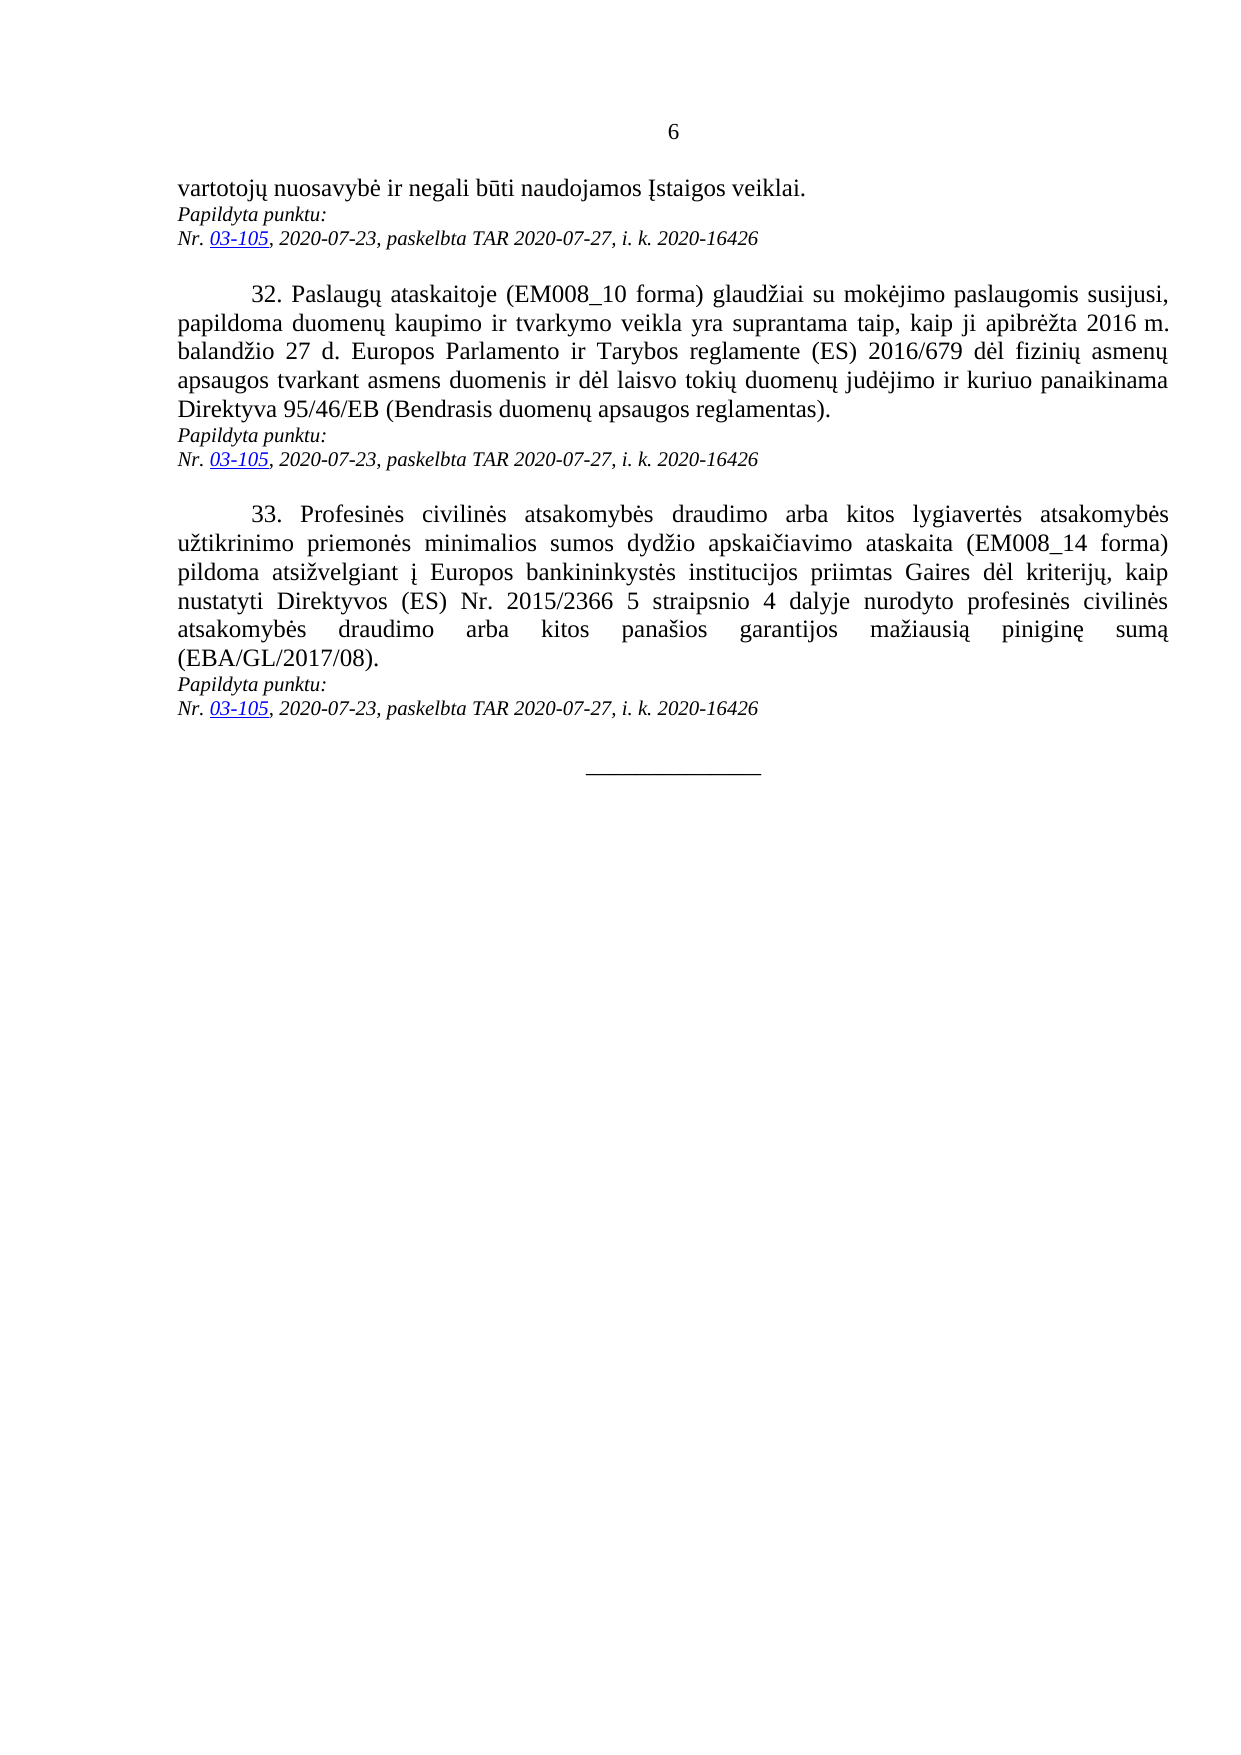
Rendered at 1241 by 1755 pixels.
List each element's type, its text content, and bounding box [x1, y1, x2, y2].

text Nr. 03-105, 2020-07-23, paskelbta TAR 2020-07-27, i. k. 2020-16426 [177, 447, 1169, 471]
text Papildyta punktu: [177, 672, 1169, 696]
text ______________ [177, 749, 1169, 778]
text Papildyta punktu: [177, 423, 1169, 447]
text 33. Profesinės civilinės atsakomybės draudimo arba kitos lygiavertės atsakomybės užtikrinimo priemonės minimalios sumos dydžio apskaičiavimo ataskaita (EM008_14 forma) pildoma atsižvelgiant į Europos bankininkystės institucijos priimtas Gaires dėl kriterijų, kaip nustatyti Direktyvos (ES) Nr. 2015/2366 5 straipsnio 4 dalyje nurodyto profesinės civilinės atsakomybės draudimo arba kitos panašios garantijos mažiausią piniginę sumą (EBA/GL/2017/08). [177, 499, 1169, 672]
text Nr. 03-105, 2020-07-23, paskelbta TAR 2020-07-27, i. k. 2020-16426 [177, 226, 1169, 250]
text Nr. 03-105, 2020-07-23, paskelbta TAR 2020-07-27, i. k. 2020-16426 [177, 696, 1169, 720]
text 32. Paslaugų ataskaitoje (EM008_10 forma) glaudžiai su mokėjimo paslaugomis susijusi, papildoma duomenų kaupimo ir tvarkymo veikla yra suprantama taip, kaip ji apibrėžta 2016 m. balandžio 27 d. Europos Parlamento ir Tarybos reglamente (ES) 2016/679 dėl fizinių asmenų apsaugos tvarkant asmens duomenis ir dėl laisvo tokių duomenų judėjimo ir kuriuo panaikinama Direktyva 95/46/EB (Bendrasis duomenų apsaugos reglamentas). [177, 279, 1169, 423]
text Papildyta punktu: [177, 202, 1169, 226]
text vartotojų nuosavybė ir negali būti naudojamos Įstaigos veiklai. [177, 173, 1169, 202]
